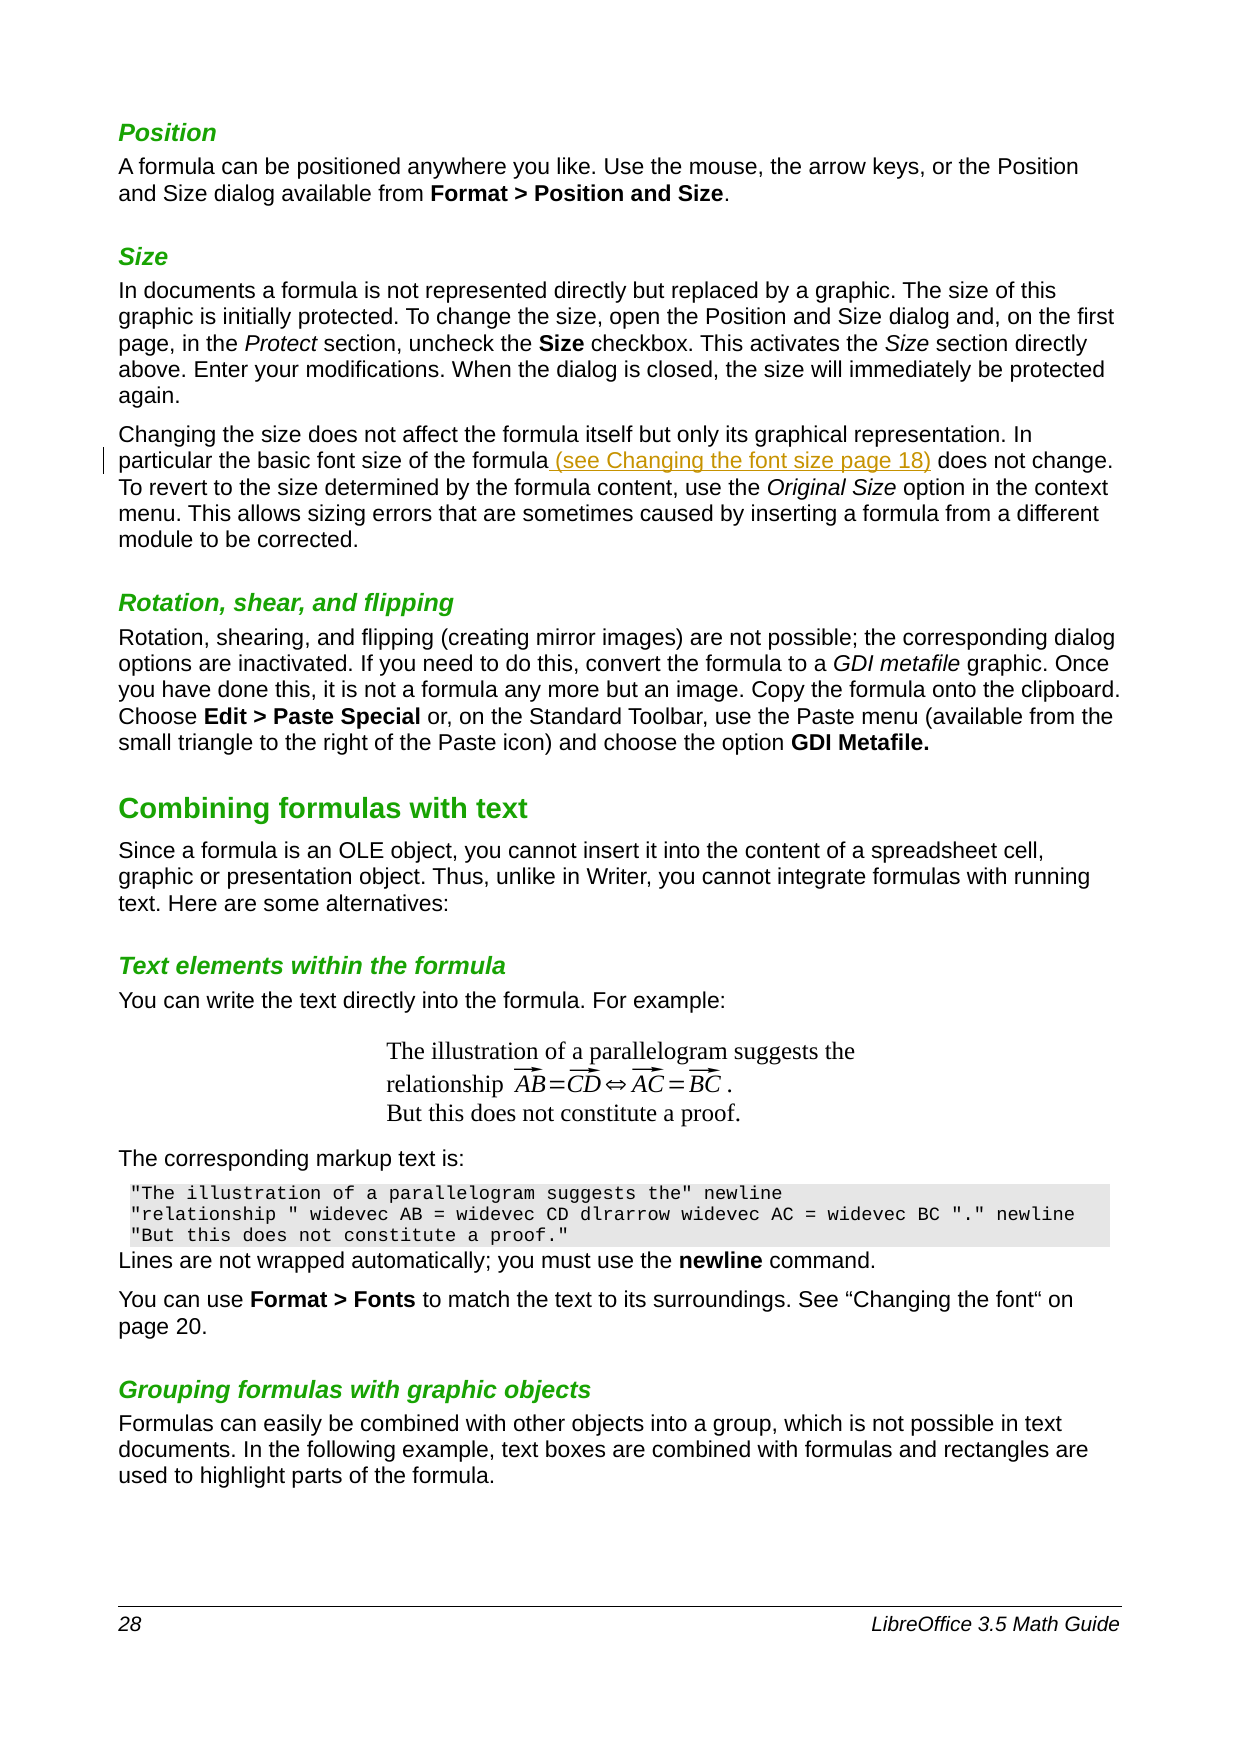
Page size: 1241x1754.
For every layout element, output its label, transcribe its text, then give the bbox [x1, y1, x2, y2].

text Rotation, shearing, and flipping (creating mirror images) are not possible; the corresponding dialog options are inactivated. If you need to do this, convert the formula to a GDI metafile graphic. Once you have done this, it is not a formula any more but an image. Copy the formula onto the clipboard. Choose Edit > Paste Special or, on the Standard Toolbar, use the Paste menu (available from the small triangle to the right of the Paste icon) and choose the option GDI Metafile. [118, 623, 1122, 755]
text "relationship " widevec AB = widevec CD dlrarrow widevec AC = widevec BC "." newline [130, 1205, 1110, 1226]
text "The illustration of a parallelogram suggests the" newline [130, 1184, 1110, 1205]
text "But this does not constitute a proof." [130, 1226, 1110, 1247]
subtitle Position [118, 118, 1122, 147]
text The corresponding markup text is: [118, 1145, 1122, 1171]
subtitle Grouping formulas with graphic objects [118, 1374, 1122, 1403]
text Since a formula is an OLE object, you cannot insert it into the content of a spreadsheet cell, graphic or presentation object. Thus, unlike in Writer, you cannot integrate formulas with running text. Here are some alternatives: [118, 837, 1122, 916]
subtitle Text elements within the formula [118, 951, 1122, 980]
text You can use Format > Fonts to match the text to its surroundings. See “Changing the font“ on page 20. [118, 1286, 1122, 1339]
text In documents a formula is not represented directly but replaced by a graphic. The size of this graphic is initially protected. To change the size, open the Position and Size dialog and, on the first page, in the Protect section, uncheck the Size checkbox. This activates the Size section directly above. Enter your modifications. When the dialog is closed, the size will immediately be protected again. [118, 277, 1122, 408]
text A formula can be positioned anywhere you like. Use the mouse, the arrow keys, or the Position and Size dialog available from Format > Position and Size. [118, 153, 1122, 206]
subtitle Size [118, 242, 1122, 270]
text You can write the text directly into the formula. For example: [118, 987, 1122, 1013]
text Lines are not wrapped automatically; you must use the newline command. [118, 1247, 1122, 1274]
text Changing the size does not affect the formula itself but only its graphical representation. In particular the basic font size of the formula (see Changing the font size page 18) does not change. To revert to the size determined by the formula content, use the Original Size option in the context menu. This allows sizing errors that are sometimes caused by inserting a formula from a different module to be corrected. [118, 421, 1122, 553]
subtitle Rotation, shear, and flipping [118, 588, 1122, 617]
subtitle Combining formulas with text [118, 791, 1122, 824]
text Formulas can easily be combined with other objects into a group, which is not possible in text documents. In the following example, text boxes are combined with formulas and rectangles are used to highlight parts of the formula. [118, 1410, 1122, 1489]
